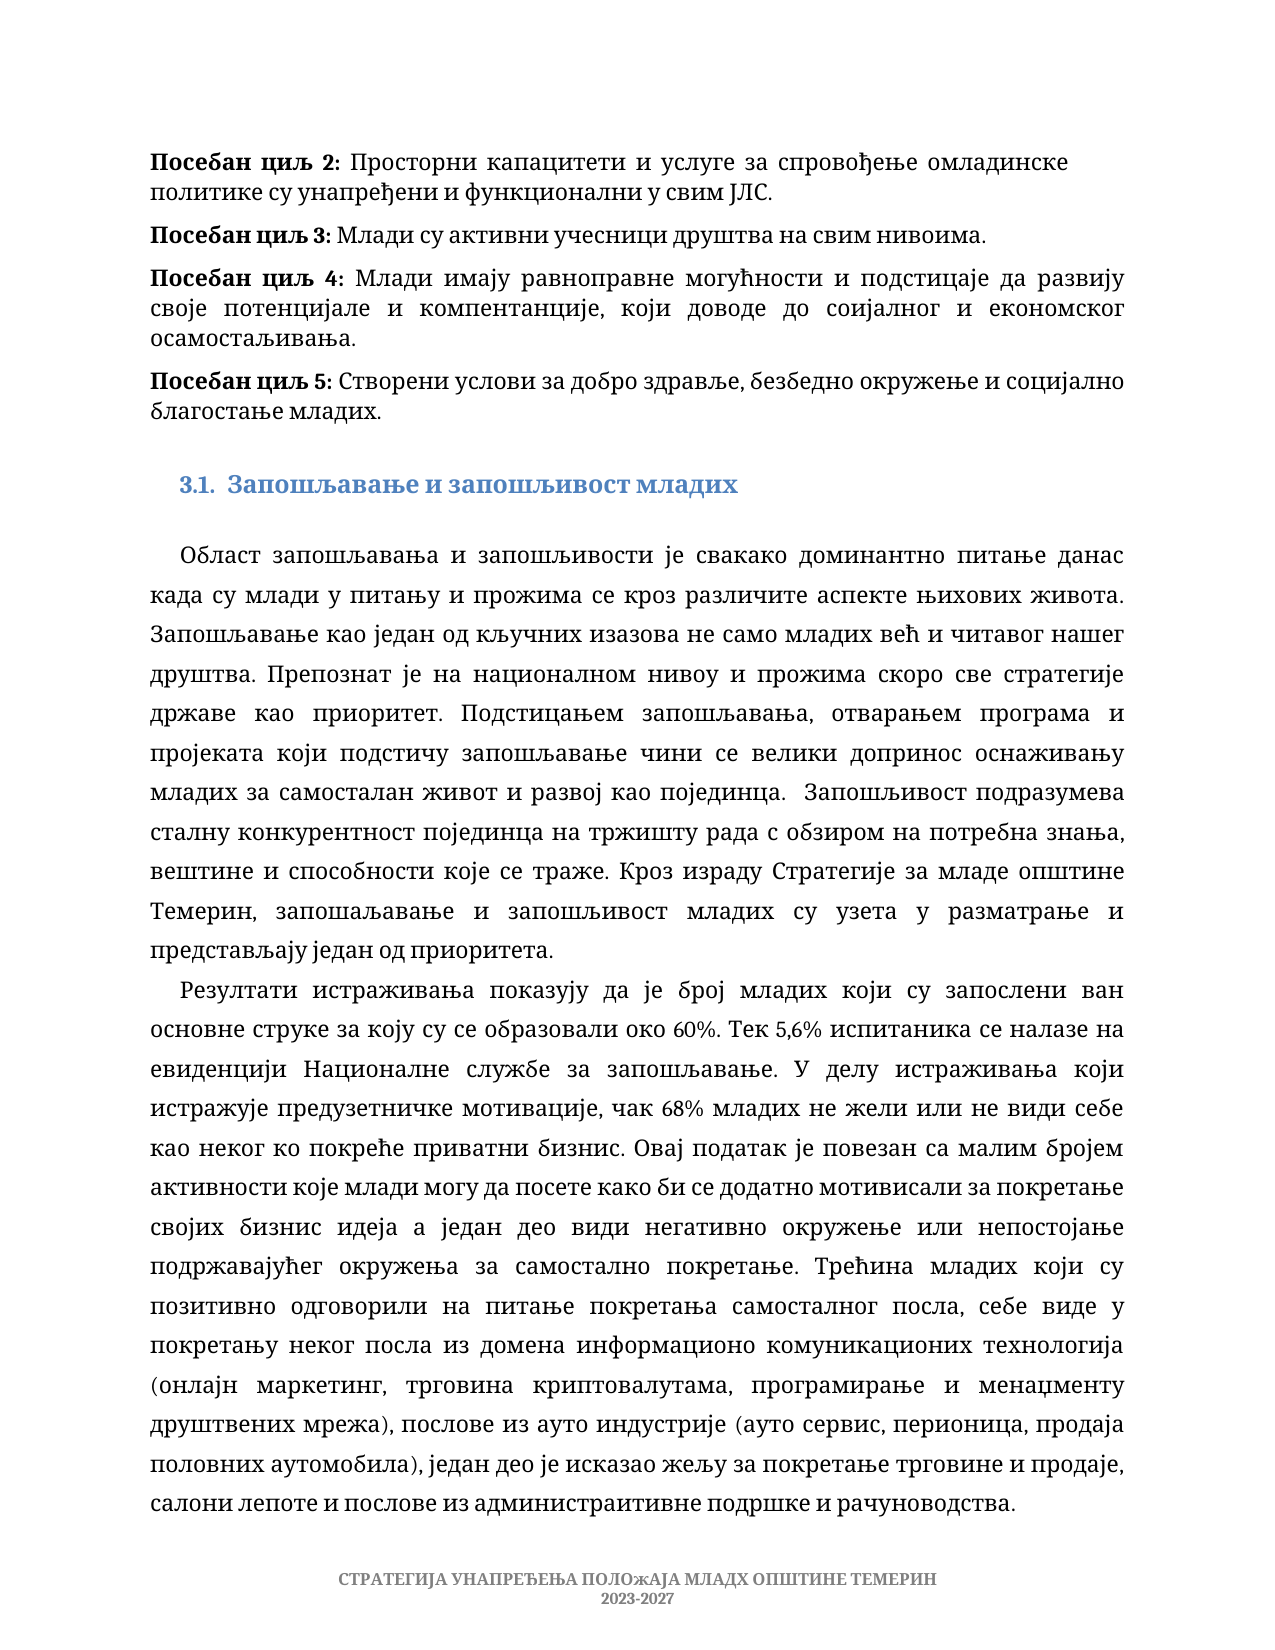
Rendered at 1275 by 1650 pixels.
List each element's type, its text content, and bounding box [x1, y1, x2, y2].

text Резултати истраживања показују да је број младих који су запослени ван основне струке за коју су се образовали око 60%. Тек 5,6% испитаника се налазе на евиденцији Националне службе за запошљавање. У делу истраживања који истражује предузетничке мотивације, чак 68% младих не жели или не види себе као неког ко покреће приватни бизнис. Овај податак је повезан са малим бројем активности које млади могу да посете како би се додатно мотивисали за покретање својих бизнис идеја а један део види негативно окружење или непостојање подржавајућег окружења за самостално покретање. Трећина младих који су позитивно одговорили на питање покретања самосталног посла, себе виде у покретању неког посла из домена информационо комуникационих технологија (онлајн маркетинг, трговина криптовалутама, програмирање и менаџменту друштвених мрежа), послове из ауто индустрије (ауто сервис, перионица, продаја половних аутомобила), један део је исказао жељу за покретање трговине и продаје, салони лепоте и послове из администраитивне подршке и рачуноводства. [150, 978, 1125, 1517]
subtitle Запошљавање и запошљивост младих [179, 471, 1125, 500]
text Посебан циљ 3: Млади су активни учесници друштва на свим нивоима. [150, 223, 1069, 249]
text Посебан циљ 2: Просторни капацитети и услуге за спровођење омладинске политике су унапређени и функционални у свим ЈЛС. [150, 150, 1069, 207]
text Посебан циљ 5: Створени услови за добро здравље, безбедно окружење и социјално благостање младих. [150, 368, 1125, 425]
text Посебан циљ 4: Млади имају равноправне могућности и подстицаје да развију своје потенцијале и компентанције, који доводе до соијалног и економског осамостаљивања. [150, 265, 1125, 352]
text Област запошљавања и запошљивости је свакако доминантно питање данас када су млади у питању и прожима се кроз различите аспекте њихових живота. Запошљавање као један од кључних изазова не само младих већ и читавог нашег друштва. Препознат је на националном нивоу и прожима скоро све стратегије државе као приоритет. Подстицањем запошљавања, отварањем програма и пројеката који подстичу запошљавање чини се велики допринос оснаживању младих за самосталан живот и развој као појединца. Запошљивост подразумева сталну конкурентност појединца на тржишту рада с обзиром на потребна знања, вештине и способности које се траже. Кроз израду Стратегије за младе општине Темерин, запошаљавање и запошљивост младих су узета у разматрање и представљају један од приоритета. [150, 543, 1125, 964]
